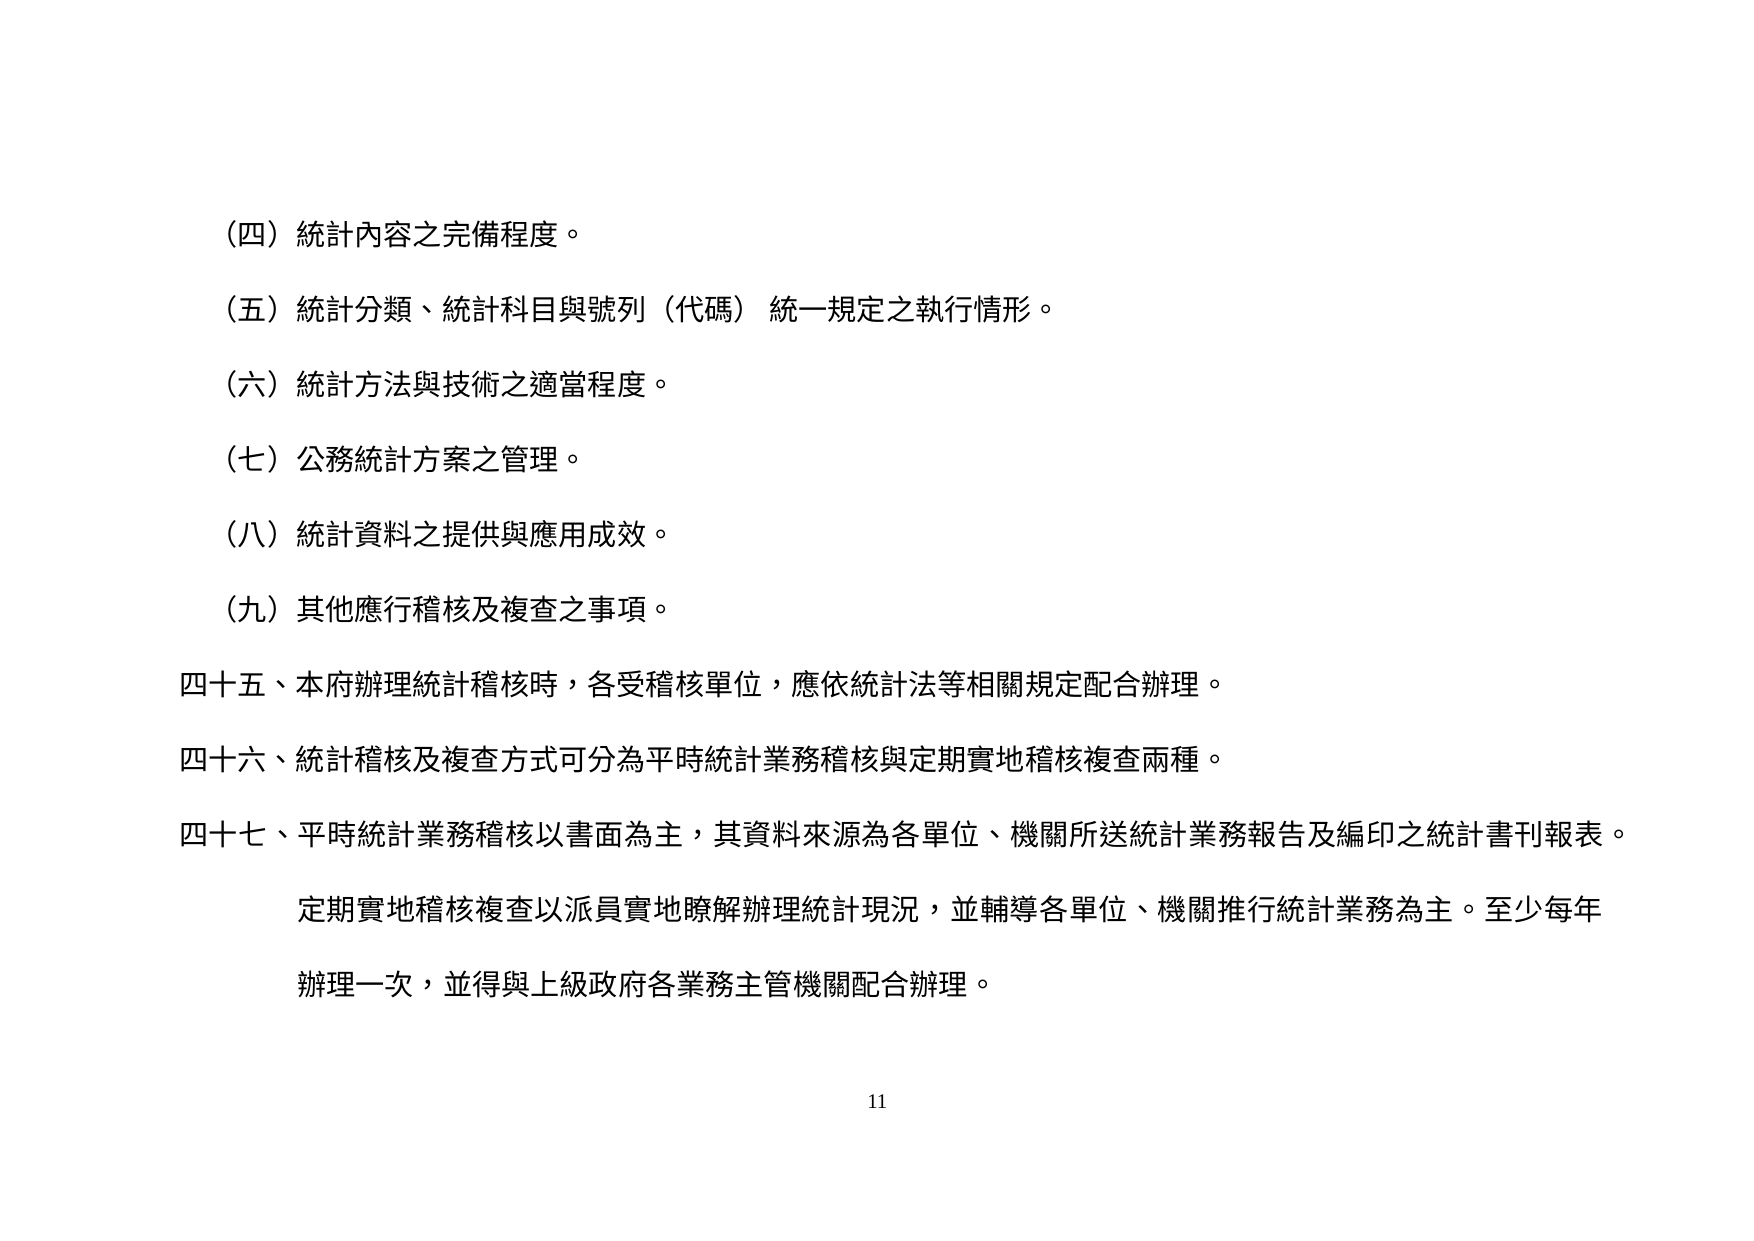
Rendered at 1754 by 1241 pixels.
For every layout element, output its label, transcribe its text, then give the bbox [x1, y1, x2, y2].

text （九）其他應行稽核及複查之事項。 [208, 564, 1604, 639]
text （六）統計方法與技術之適當程度。 [208, 339, 1604, 414]
text 四十六、統計稽核及複查方式可分為平時統計業務稽核與定期實地稽核複查兩種。 [179, 714, 1604, 789]
text 四十五、本府辦理統計稽核時，各受稽核單位，應依統計法等相關規定配合辦理。 [179, 639, 1604, 714]
text （八）統計資料之提供與應用成效。 [208, 489, 1604, 564]
text 四十七、平時統計業務稽核以書面為主，其資料來源為各單位、機關所送統計業務報告及編印之統計書刊報表。定期實地稽核複查以派員實地瞭解辦理統計現況，並輔導各單位、機關推行統計業務為主。至少每年辦理一次，並得與上級政府各業務主管機關配合辦理。 [179, 789, 1604, 1014]
text （五）統計分類、統計科目與號列（代碼） 統一規定之執行情形。 [208, 264, 1604, 339]
text （四）統計內容之完備程度。 [208, 189, 1604, 264]
text （七）公務統計方案之管理。 [208, 414, 1604, 489]
